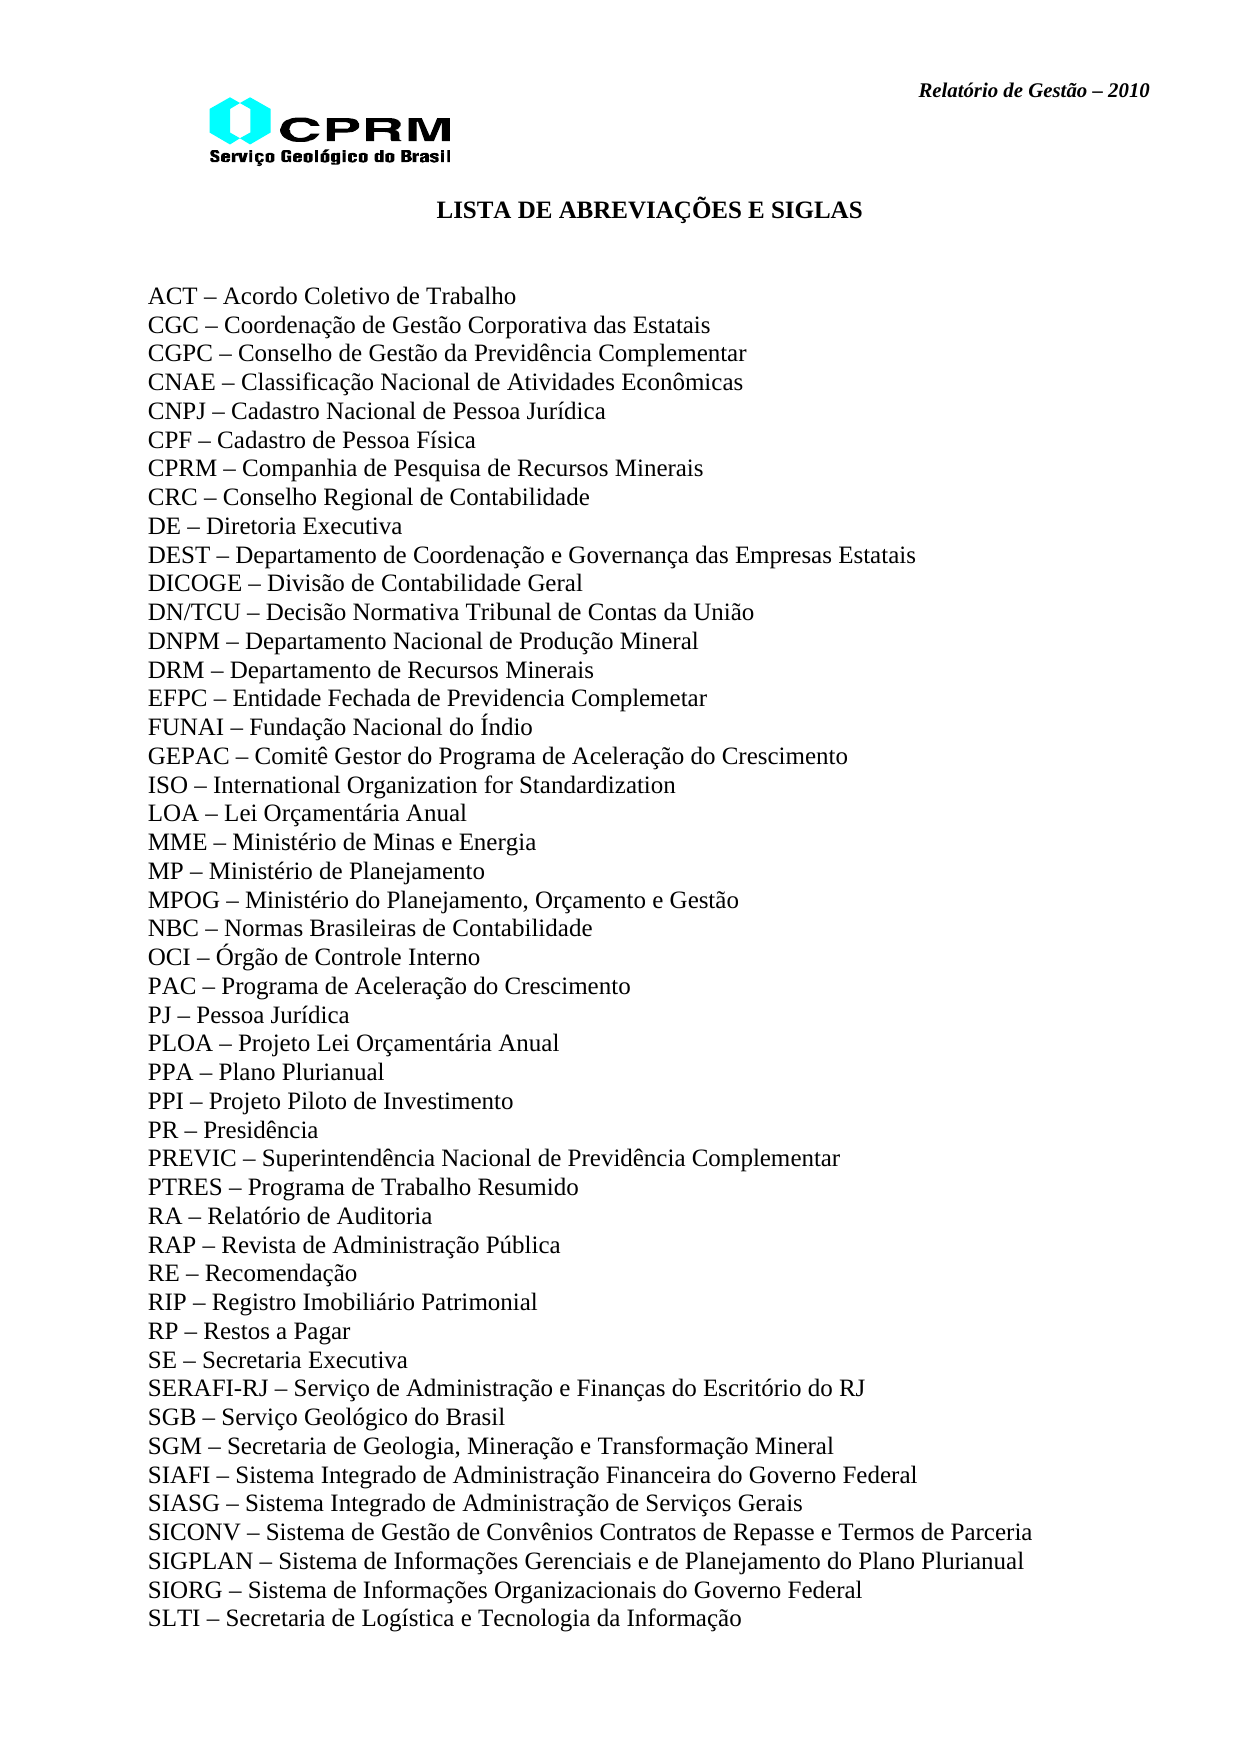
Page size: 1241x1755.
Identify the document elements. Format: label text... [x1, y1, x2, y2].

text PAC – Programa de Aceleração do Crescimento [148, 971, 1152, 1000]
text CRC – Conselho Regional de Contabilidade [148, 482, 1152, 511]
text RP – Restos a Pagar [148, 1316, 1152, 1345]
text SIAFI – Sistema Integrado de Administração Financeira do Governo Federal [148, 1460, 1152, 1488]
text RE – Recomendação [148, 1258, 1152, 1287]
text SIGPLAN – Sistema de Informações Gerenciais e de Planejamento do Plano Plurianual [148, 1546, 1152, 1575]
text SERAFI-RJ – Serviço de Administração e Finanças do Escritório do RJ [148, 1373, 1152, 1402]
text DICOGE – Divisão de Contabilidade Geral [148, 568, 1152, 597]
text SGB – Serviço Geológico do Brasil [148, 1402, 1152, 1431]
text NBC – Normas Brasileiras de Contabilidade [148, 913, 1152, 942]
text MPOG – Ministério do Planejamento, Orçamento e Gestão [148, 885, 1152, 913]
text SE – Secretaria Executiva [148, 1345, 1152, 1373]
text RA – Relatório de Auditoria [148, 1201, 1152, 1230]
text RAP – Revista de Administração Pública [148, 1230, 1152, 1258]
text OCI – Órgão de Controle Interno [148, 942, 1152, 971]
text SGM – Secretaria de Geologia, Mineração e Transformação Mineral [148, 1431, 1152, 1460]
text CGPC – Conselho de Gestão da Previdência Complementar [148, 338, 1152, 367]
text CPF – Cadastro de Pessoa Física [148, 425, 1152, 453]
text SLTI – Secretaria de Logística e Tecnologia da Informação [148, 1603, 1152, 1632]
text DRM – Departamento de Recursos Minerais [148, 655, 1152, 683]
text PREVIC – Superintendência Nacional de Previdência Complementar [148, 1143, 1152, 1172]
text CPRM – Companhia de Pesquisa de Recursos Minerais [148, 453, 1152, 482]
text MME – Ministério de Minas e Energia [148, 827, 1152, 856]
text RIP – Registro Imobiliário Patrimonial [148, 1287, 1152, 1316]
text PJ – Pessoa Jurídica [148, 1000, 1152, 1028]
text PPA – Plano Plurianual [148, 1057, 1152, 1086]
text FUNAI – Fundação Nacional do Índio [148, 712, 1152, 741]
text MP – Ministério de Planejamento [148, 856, 1152, 885]
text DEST – Departamento de Coordenação e Governança das Empresas Estatais [148, 540, 1152, 568]
text DE – Diretoria Executiva [148, 511, 1152, 540]
text PR – Presidência [148, 1115, 1152, 1143]
text SICONV – Sistema de Gestão de Convênios Contratos de Repasse e Termos de Parceria [148, 1517, 1152, 1546]
text DNPM – Departamento Nacional de Produção Mineral [148, 626, 1152, 655]
text GEPAC – Comitê Gestor do Programa de Aceleração do Crescimento [148, 741, 1152, 770]
text PLOA – Projeto Lei Orçamentária Anual [148, 1028, 1152, 1057]
text CNPJ – Cadastro Nacional de Pessoa Jurídica [148, 396, 1152, 425]
text PTRES – Programa de Trabalho Resumido [148, 1172, 1152, 1201]
text ISO – International Organization for Standardization [148, 770, 1152, 798]
text CGC – Coordenação de Gestão Corporativa das Estatais [148, 310, 1152, 338]
text LISTA DE ABREVIAÇÕES E SIGLAS [148, 195, 1152, 223]
text CNAE – Classificação Nacional de Atividades Econômicas [148, 367, 1152, 396]
text ACT – Acordo Coletivo de Trabalho [148, 281, 1152, 310]
text DN/TCU – Decisão Normativa Tribunal de Contas da União [148, 597, 1152, 626]
text EFPC – Entidade Fechada de Previdencia Complemetar [148, 683, 1152, 712]
text PPI – Projeto Piloto de Investimento [148, 1086, 1152, 1115]
text SIORG – Sistema de Informações Organizacionais do Governo Federal [148, 1575, 1152, 1603]
text LOA – Lei Orçamentária Anual [148, 798, 1152, 827]
text SIASG – Sistema Integrado de Administração de Serviços Gerais [148, 1488, 1152, 1517]
